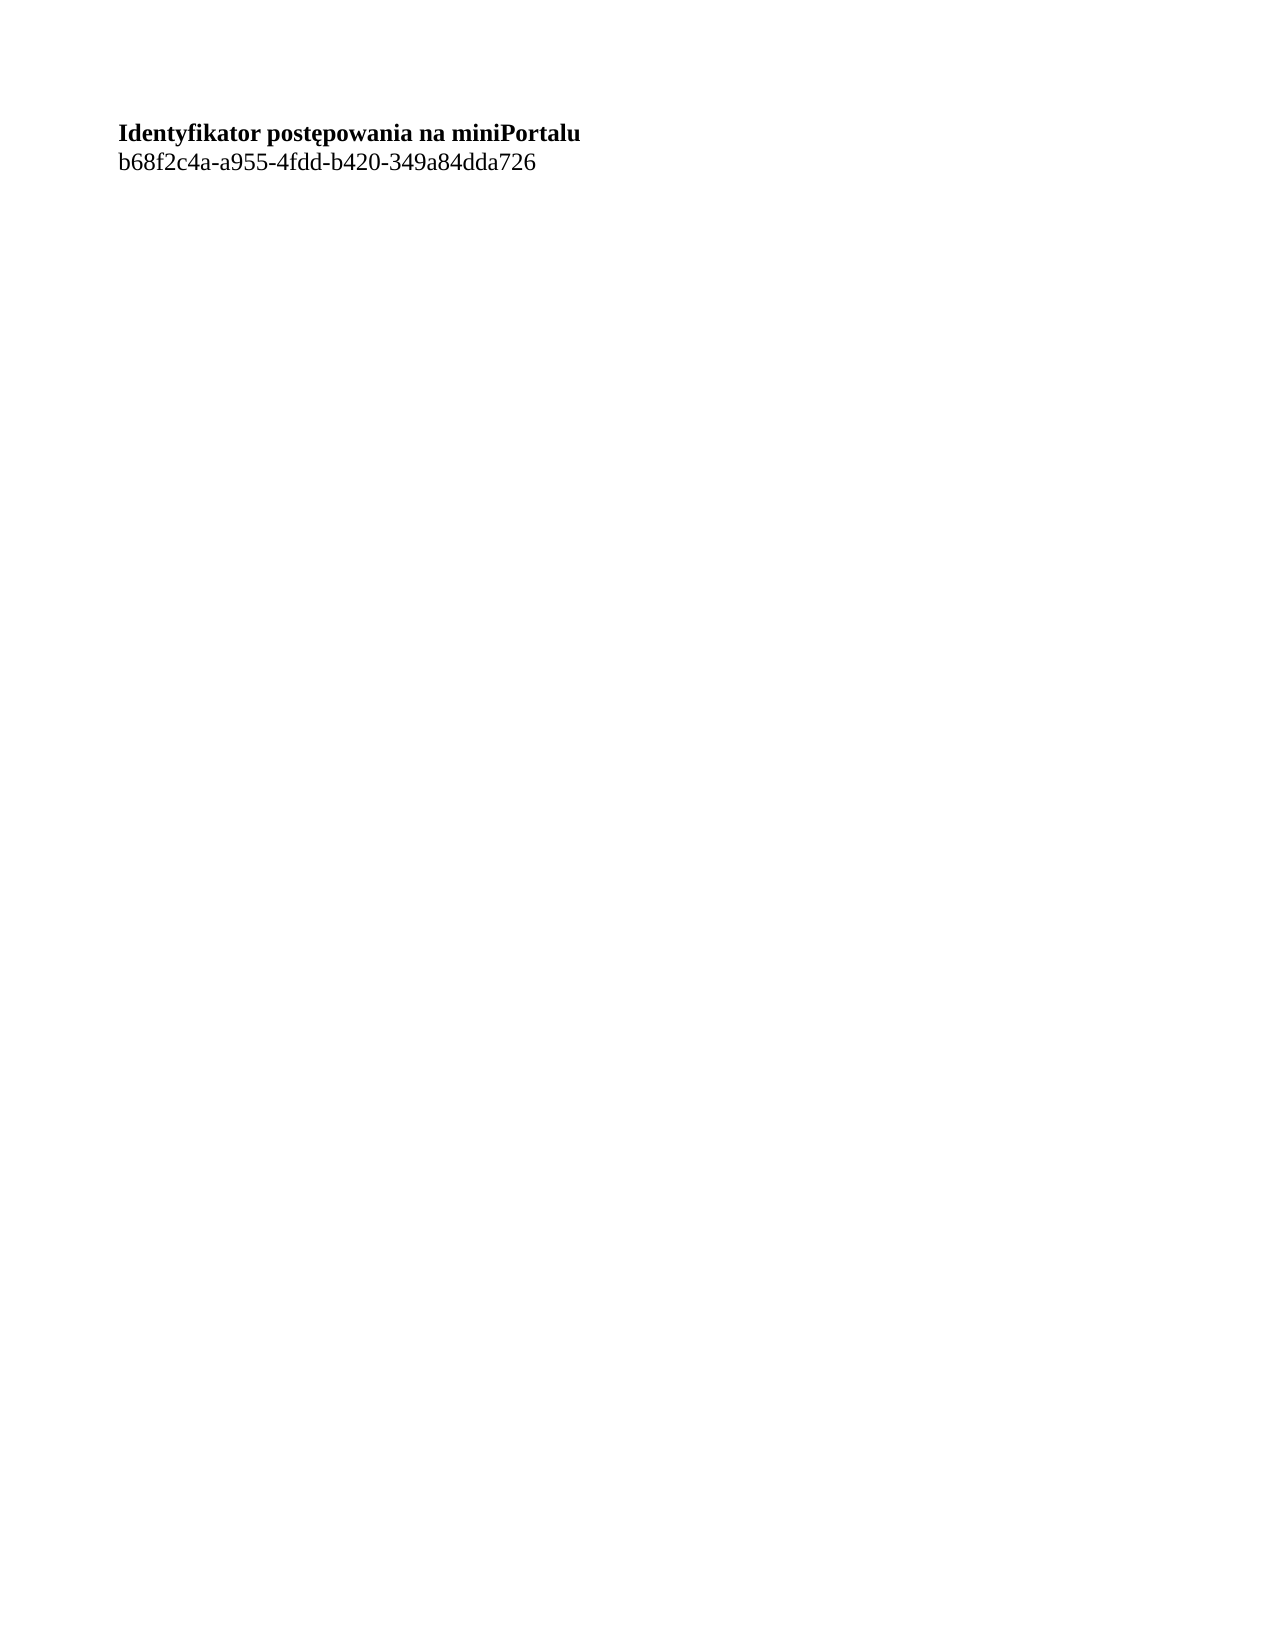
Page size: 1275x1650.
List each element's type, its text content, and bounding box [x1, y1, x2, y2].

text b68f2c4a-a955-4fdd-b420-349a84dda726 [118, 147, 1157, 176]
text Identyfikator postępowania na miniPortalu [118, 118, 1157, 147]
